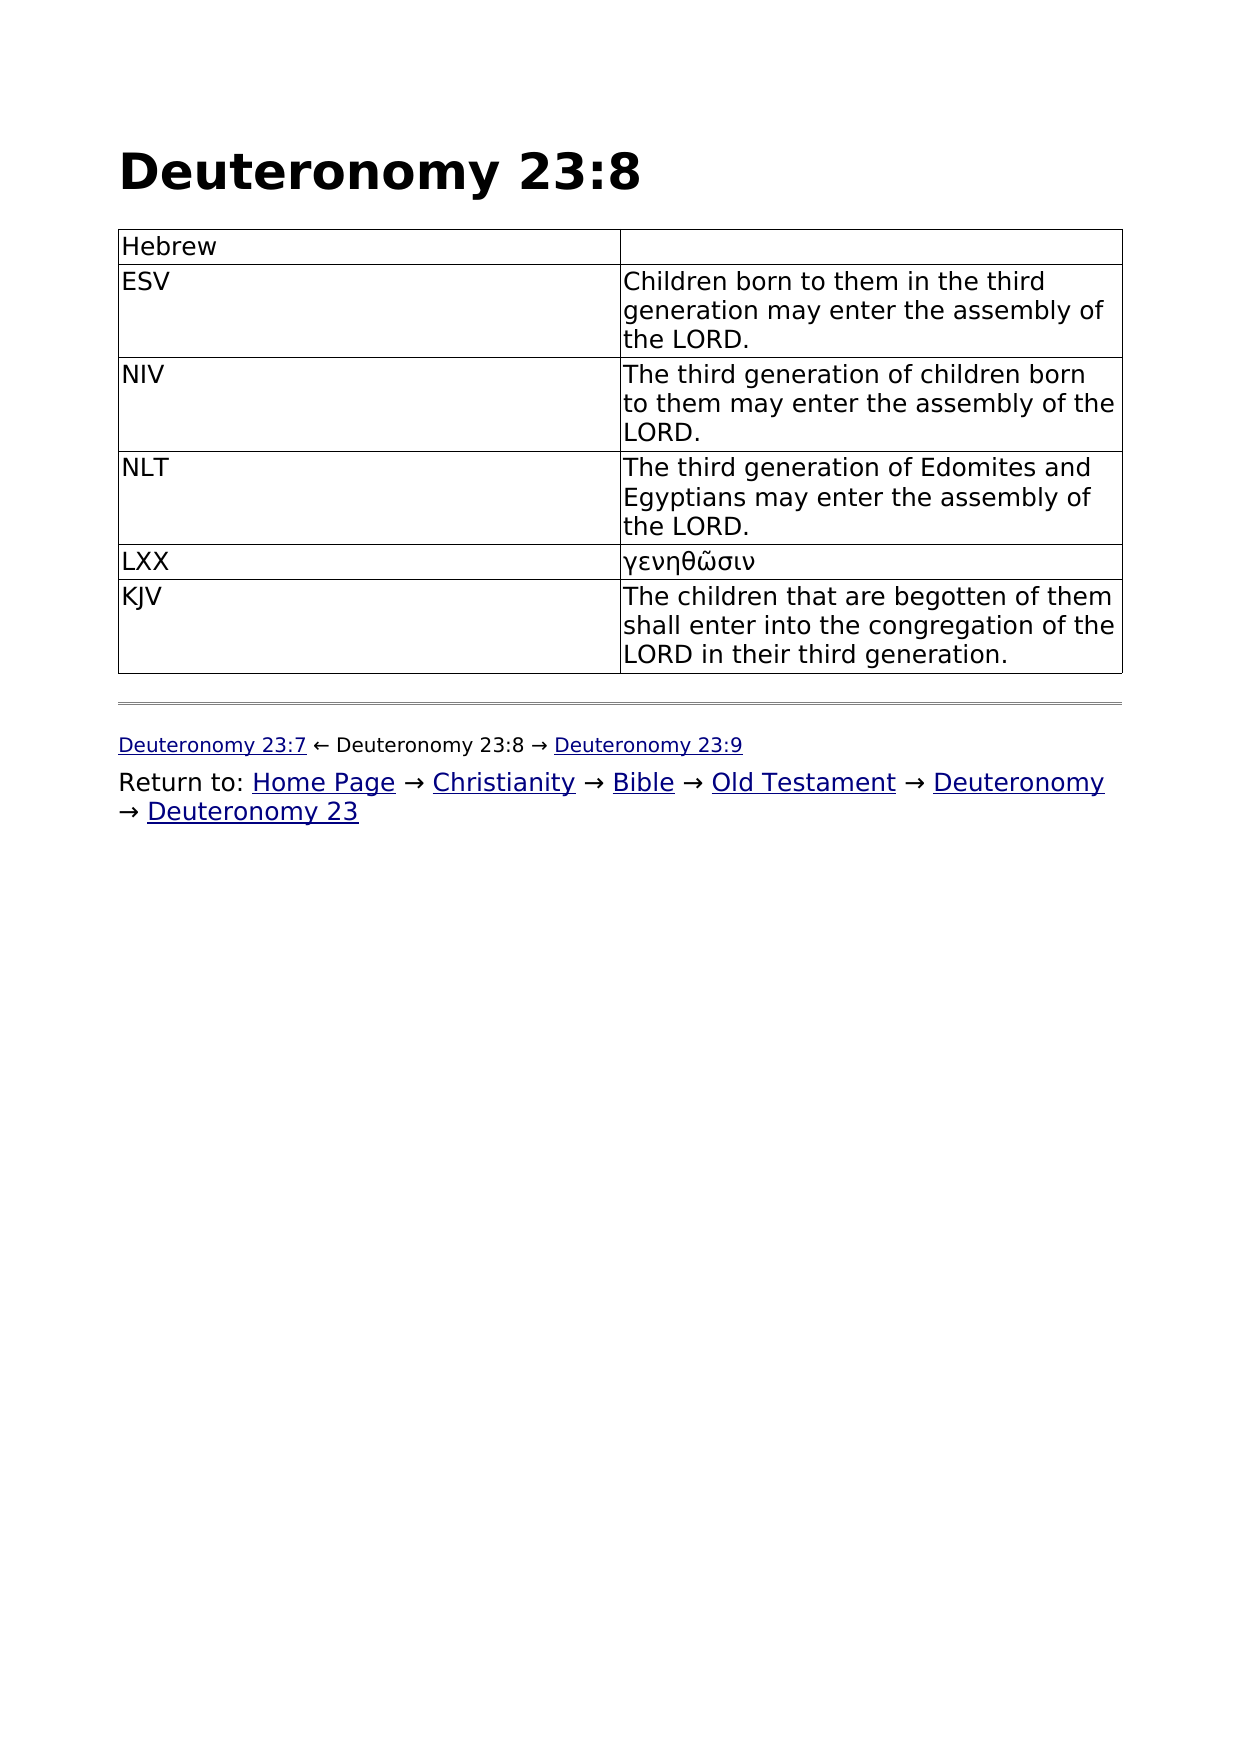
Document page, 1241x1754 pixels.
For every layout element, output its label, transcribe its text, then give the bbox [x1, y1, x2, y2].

subtitle Deuteronomy 23:8 [118, 143, 1122, 201]
text Deuteronomy 23:7 ← Deuteronomy 23:8 → Deuteronomy 23:9 [118, 734, 1122, 768]
table_cell The third generation of children born to them may enter the assembly of the LORD. [621, 358, 1122, 451]
text Return to: Home Page → Christianity → Bible → Old Testament → Deuteronomy → Deuteronomy 23 [118, 768, 1122, 826]
table_cell ESV [119, 265, 620, 357]
table_header Hebrew [119, 230, 620, 264]
table_cell The third generation of Edomites and Egyptians may enter the assembly of the LORD. [621, 452, 1122, 544]
table_cell NLT [119, 452, 620, 544]
table_cell NIV [119, 358, 620, 451]
table_cell KJV [119, 580, 620, 673]
table_cell LXX [119, 545, 620, 579]
table_cell Children born to them in the third generation may enter the assembly of the LORD. [621, 265, 1122, 357]
table_cell The children that are begotten of them shall enter into the congregation of the LORD in their third generation. [621, 580, 1122, 673]
table_cell γενηθῶσιν [621, 545, 1122, 579]
table_header [621, 230, 1122, 264]
